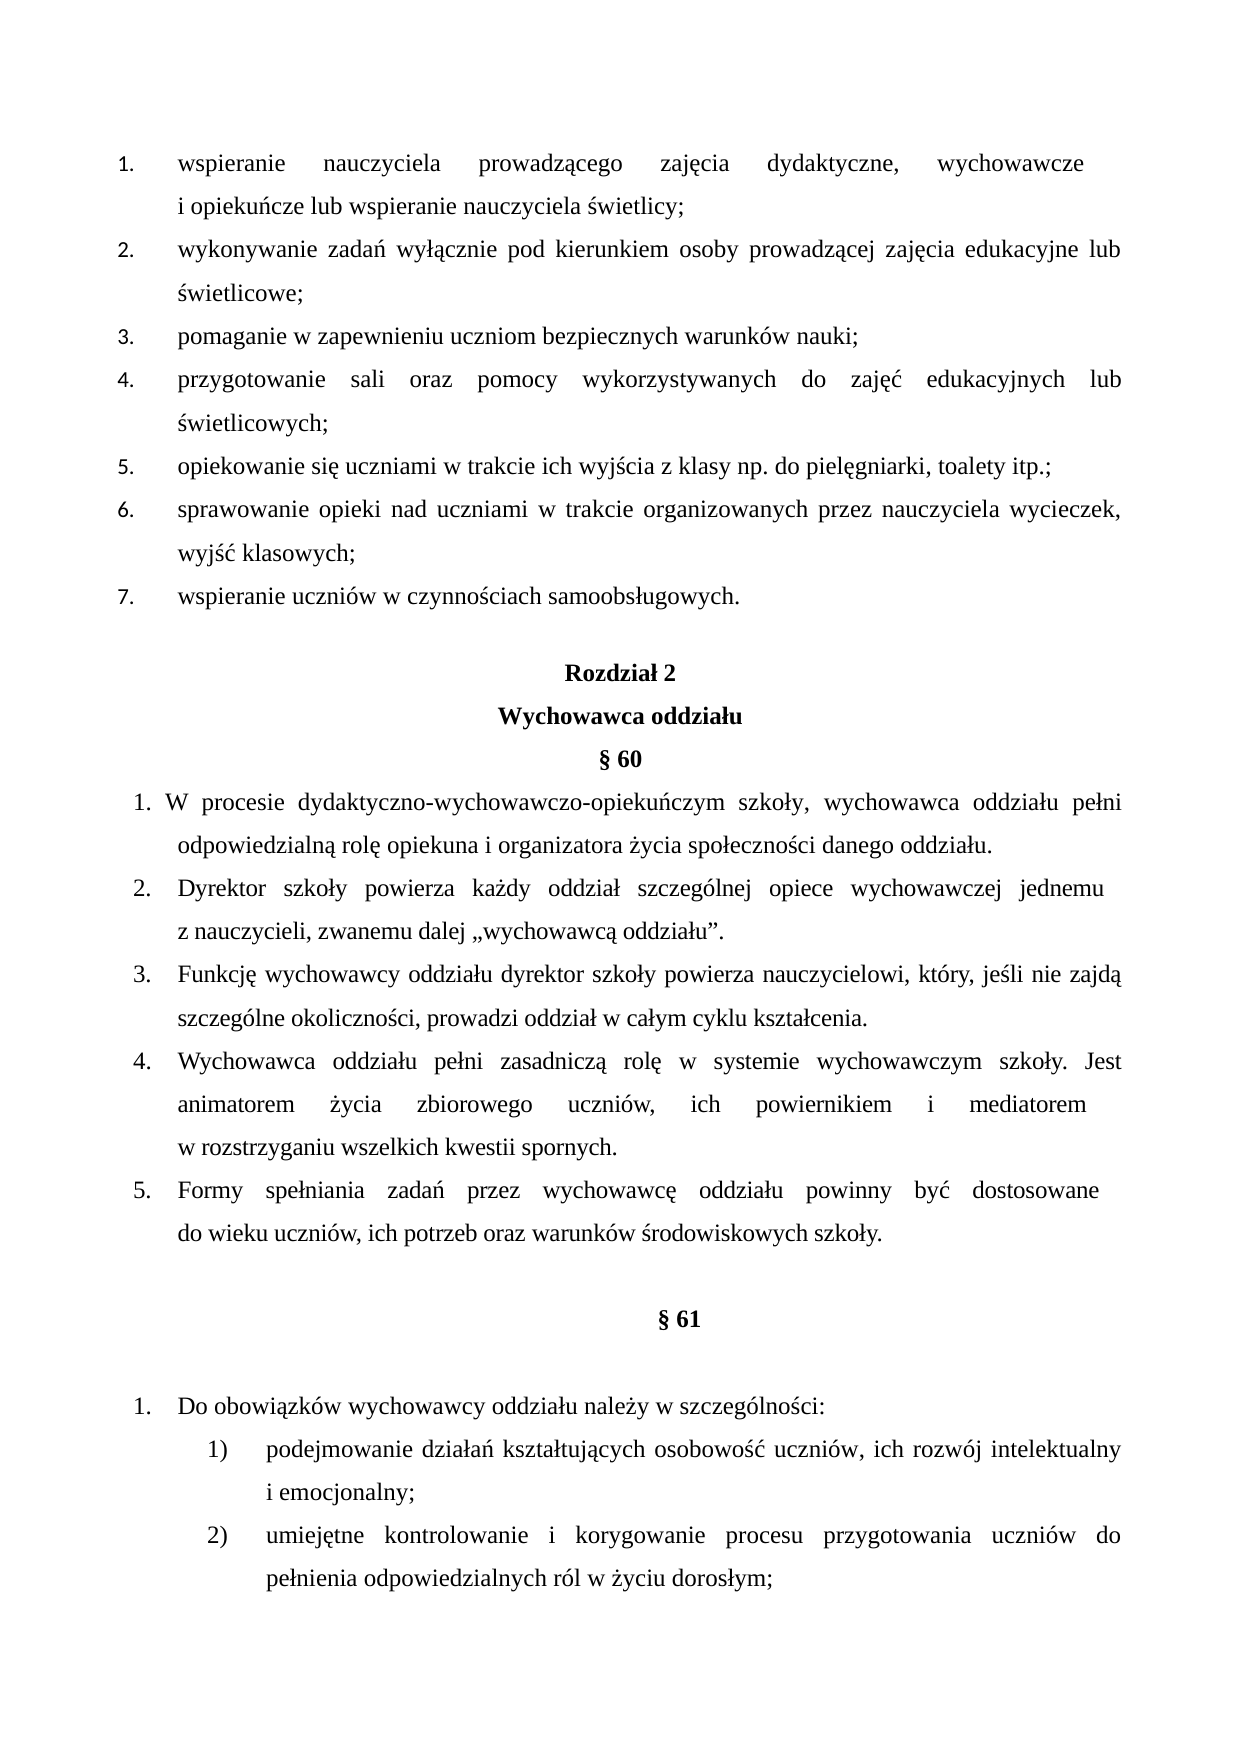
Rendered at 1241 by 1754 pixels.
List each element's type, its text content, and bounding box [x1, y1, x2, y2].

list pomaganie w zapewnieniu uczniom bezpiecznych warunków nauki; [117, 321, 1122, 350]
list umiejętne kontrolowanie i korygowanie procesu przygotowania uczniów do pełnienia odpowiedzialnych ról w życiu dorosłym; [207, 1520, 1122, 1592]
list sprawowanie opieki nad uczniami w trakcie organizowanych przez nauczyciela wycieczek, wyjść klasowych; [117, 494, 1122, 567]
list § 60 [118, 744, 1122, 773]
list Do obowiązków wychowawcy oddziału należy w szczególności: [133, 1391, 1122, 1419]
list wspieranie nauczyciela prowadzącego zajęcia dydaktyczne, wychowawcze i opiekuńcze lub wspieranie nauczyciela świetlicy; [117, 148, 1122, 220]
list Dyrektor szkoły powierza każdy oddział szczególnej opiece wychowawczej jednemu z nauczycieli, zwanemu dalej „wychowawcą oddziału”. [133, 873, 1122, 945]
list przygotowanie sali oraz pomocy wykorzystywanych do zajęć edukacyjnych lub świetlicowych; [117, 364, 1122, 437]
list wykonywanie zadań wyłącznie pod kierunkiem osoby prowadzącej zajęcia edukacyjne lub świetlicowe; [117, 234, 1122, 306]
list Rozdział 2 [118, 658, 1122, 686]
list wspieranie uczniów w czynnościach samoobsługowych. [117, 581, 1122, 610]
list opiekowanie się uczniami w trakcie ich wyjścia z klasy np. do pielęgniarki, toalety itp.; [117, 451, 1122, 480]
list 1. W procesie dydaktyczno-wychowawczo-opiekuńczym szkoły, wychowawca oddziału pełni odpowiedzialną rolę opiekuna i organizatora życia społeczności danego oddziału. [133, 787, 1122, 859]
list Funkcję wychowawcy oddziału dyrektor szkoły powierza nauczycielowi, który, jeśli nie zajdą szczególne okoliczności, prowadzi oddział w całym cyklu kształcenia. [133, 959, 1122, 1031]
text § 61 [177, 1304, 1122, 1333]
list podejmowanie działań kształtujących osobowość uczniów, ich rozwój intelektualny i emocjonalny; [207, 1434, 1122, 1506]
list Formy spełniania zadań przez wychowawcę oddziału powinny być dostosowane do wieku uczniów, ich potrzeb oraz warunków środowiskowych szkoły. [133, 1175, 1122, 1247]
list Wychowawca oddziału [118, 701, 1122, 729]
list Wychowawca oddziału pełni zasadniczą rolę w systemie wychowawczym szkoły. Jest animatorem życia zbiorowego uczniów, ich powiernikiem i mediatorem w rozstrzyganiu wszelkich kwestii spornych. [133, 1046, 1122, 1161]
